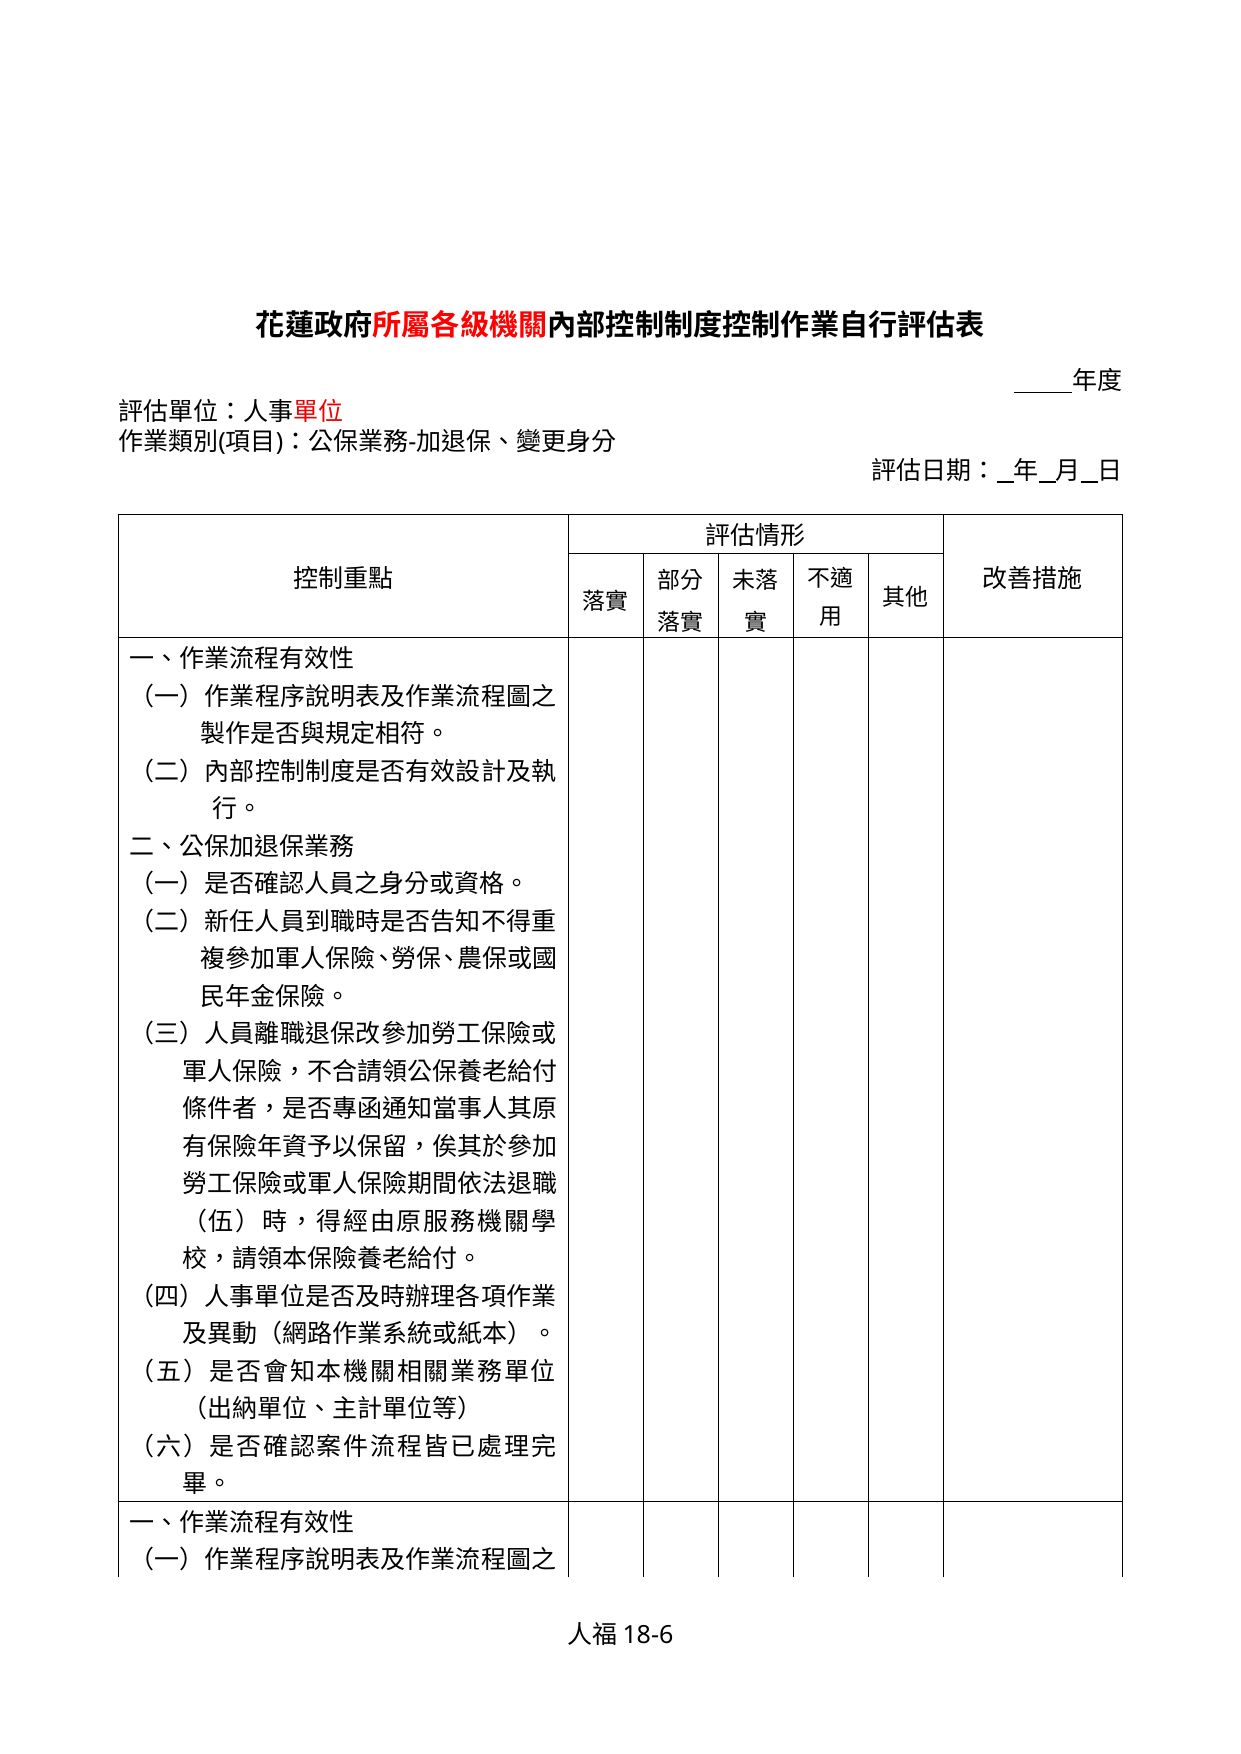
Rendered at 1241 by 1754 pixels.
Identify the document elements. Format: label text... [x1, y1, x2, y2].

table_cell 二、公保加退保業務 （一）是否確認人員之身分或資格。 （二）新任人員到職時是否告知不得重複參加軍人保險、勞保、農保或國民年金保險。 （三）人員離職退保改參加勞工保險或軍人保險，不合請領公保養老給付條件者，是否專函通知當事人其原有保險年資予以保留，俟其於參加勞工保險或軍人保險期間依法退職（伍）時，得經由原服務機關學校，請領本保險養老給付。 （四）人事單位是否及時辦理各項作業及異動（網路作業系統或紙本）。 （五）是否會知本機關相關業務單位（出納單位、主計單位等） （六）是否確認案件流程皆已處理完畢。 [119, 826, 568, 1501]
table_cell 一、作業流程有效性 （一）作業程序說明表及作業流程圖之製作是否與規定相符。 （二）內部控制制度是否有效設計及執行。 [119, 638, 568, 826]
table_cell 一、作業流程有效性 （一）作業程序說明表及作業流程圖之 [119, 1502, 568, 1577]
table_cell [794, 638, 868, 826]
text 花蓮政府所屬各級機關內部控制制度控制作業自行評估表 [118, 285, 1122, 360]
table_cell [569, 826, 643, 1501]
table_cell 未落實 [719, 554, 793, 637]
table_header 改善措施 [944, 515, 1122, 637]
table_cell [569, 1502, 643, 1577]
table_cell 落實 [569, 554, 643, 637]
table_cell [794, 1502, 868, 1577]
text 作業類別(項目)：公保業務-加退保、變更身分 [118, 427, 1122, 456]
table_cell [869, 1502, 943, 1577]
table_cell [869, 638, 943, 826]
table_cell [944, 638, 1122, 826]
text 評估單位：人事單位 [118, 397, 1122, 427]
table_cell [719, 826, 793, 1501]
table_cell [794, 826, 868, 1501]
table_cell [944, 826, 1122, 1501]
table_header 控制重點 [119, 515, 568, 637]
table_cell [944, 1502, 1122, 1577]
table_header 評估情形 [569, 515, 943, 553]
text 評估日期： 年 月 日 [118, 456, 1122, 485]
table_cell [719, 1502, 793, 1577]
text 年度 [137, 360, 1122, 397]
table_cell [869, 826, 943, 1501]
table_cell 部分 落實 [644, 554, 718, 637]
table_cell [644, 638, 718, 826]
table_cell [719, 638, 793, 826]
table_cell 其他 [869, 554, 943, 637]
table_cell [644, 1502, 718, 1577]
table_cell [569, 638, 643, 826]
table_cell 不適用 [794, 554, 868, 637]
table_cell [644, 826, 718, 1501]
